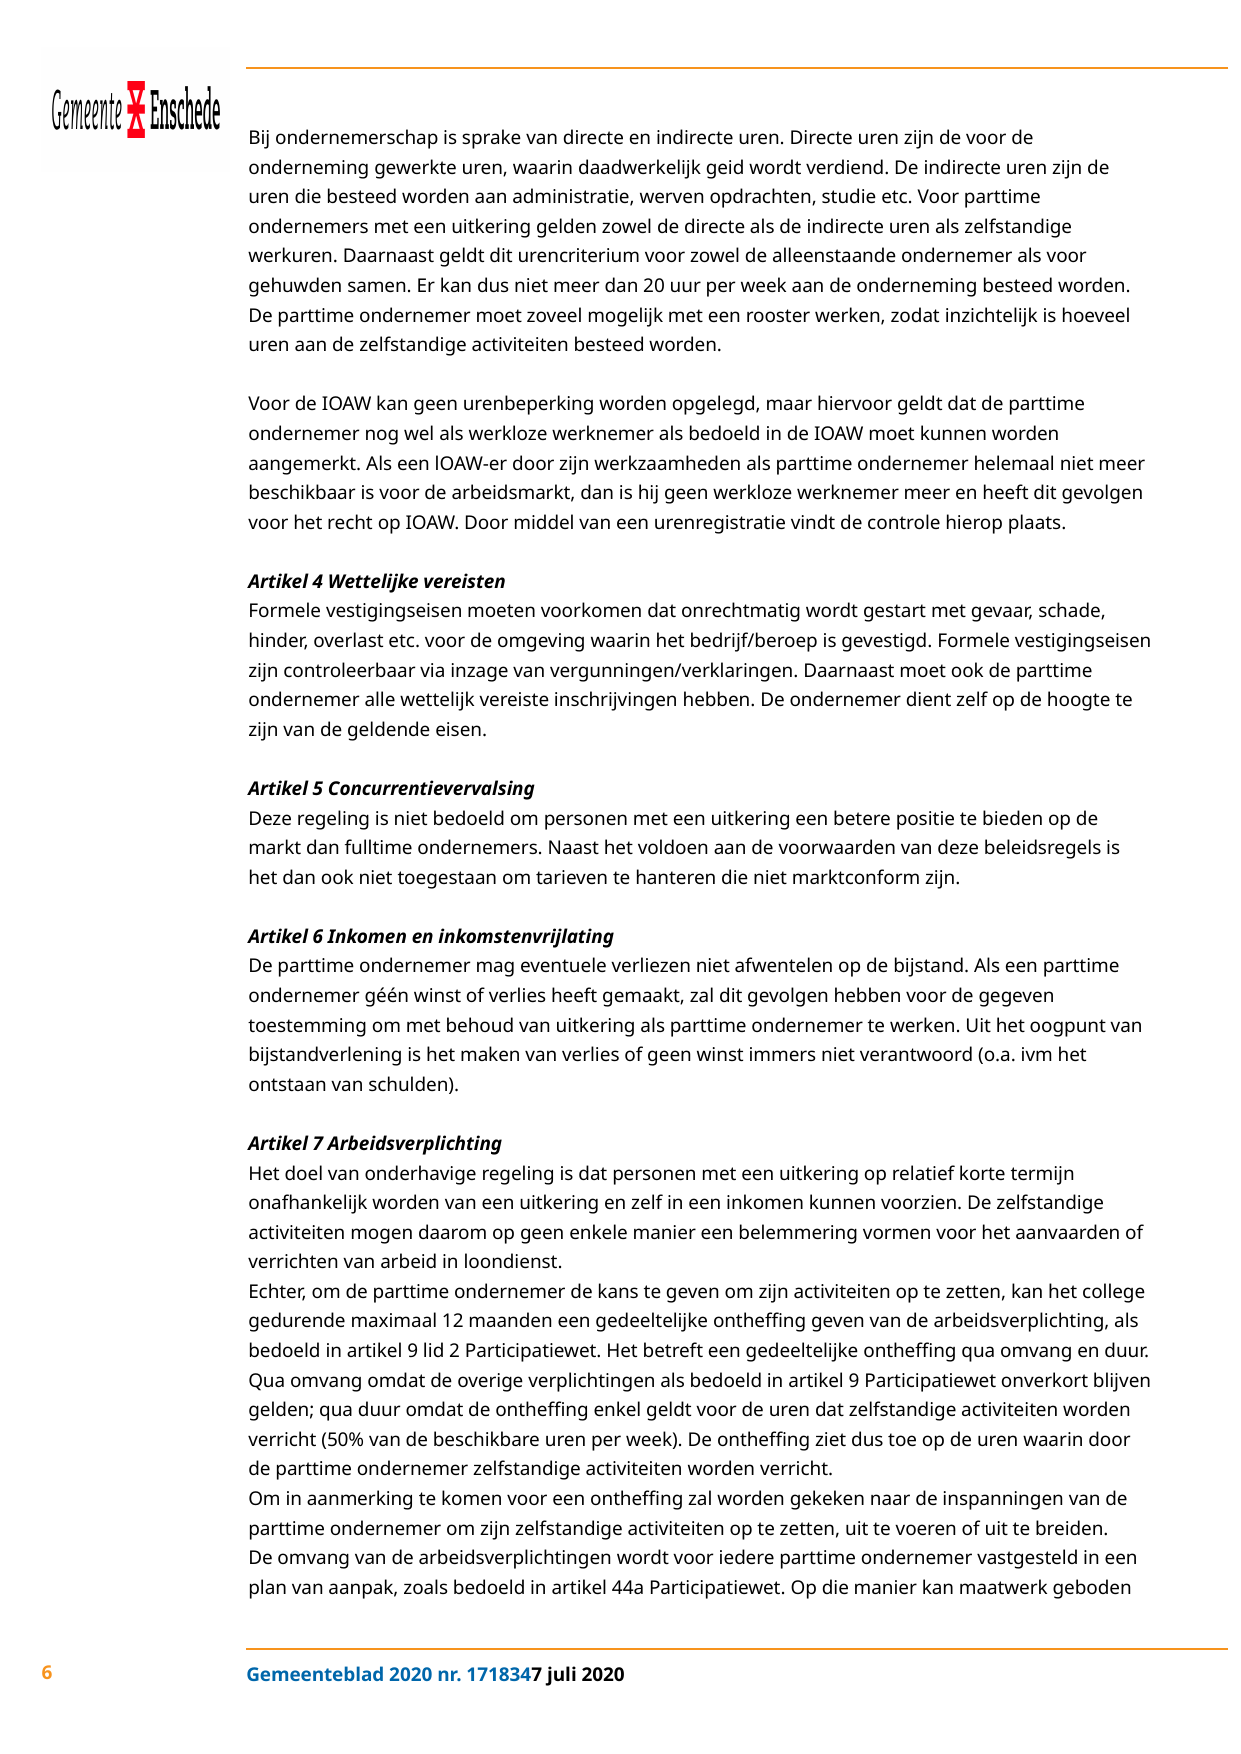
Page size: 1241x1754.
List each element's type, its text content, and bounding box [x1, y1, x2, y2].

text Artikel 6 Inkomen en inkomstenvrijlating [248, 923, 1152, 949]
picture [41, 47, 231, 172]
text Artikel 5 Concurrentievervalsing [248, 775, 1152, 801]
text De parttime ondernemer mag eventuele verliezen niet afwentelen op de bijstand. Als een parttime ondernemer géén winst of verlies heeft gemaakt, zal dit gevolgen hebben voor de gegeven toestemming om met behoud van uitkering als parttime ondernemer te werken. Uit het oogpunt van bijstandverlening is het maken van verlies of geen winst immers niet verantwoord (o.a. ivm het ontstaan van schulden). [248, 953, 1152, 1097]
text Artikel 4 Wettelijke vereisten [248, 568, 1152, 594]
text Echter, om de parttime ondernemer de kans te geven om zijn activiteiten op te zetten, kan het college gedurende maximaal 12 maanden een gedeeltelijke ontheffing geven van de arbeidsverplichting, als bedoeld in artikel 9 lid 2 Participatiewet. Het betreft een gedeeltelijke ontheffing qua omvang en duur. Qua omvang omdat de overige verplichtingen als bedoeld in artikel 9 Participatiewet onverkort blijven gelden; qua duur omdat de ontheffing enkel geldt voor de uren dat zelfstandige activiteiten worden verricht (50% van de beschikbare uren per week). De ontheffing ziet dus toe op de uren waarin door de parttime ondernemer zelfstandige activiteiten worden verricht. [248, 1278, 1152, 1481]
text Formele vestigingseisen moeten voorkomen dat onrechtmatig wordt gestart met gevaar, schade, hinder, overlast etc. voor de omgeving waarin het bedrijf/beroep is gevestigd. Formele vestigingseisen zijn controleerbaar via inzage van vergunningen/verklaringen. Daarnaast moet ook de parttime ondernemer alle wettelijk vereiste inschrijvingen hebben. De ondernemer dient zelf op de hoogte te zijn van de geldende eisen. [248, 598, 1152, 742]
text De omvang van de arbeidsverplichtingen wordt voor iedere parttime ondernemer vastgesteld in een plan van aanpak, zoals bedoeld in artikel 44a Participatiewet. Op die manier kan maatwerk geboden [248, 1544, 1152, 1600]
text Bij ondernemerschap is sprake van directe en indirecte uren. Directe uren zijn de voor de onderneming gewerkte uren, waarin daadwerkelijk geid wordt verdiend. De indirecte uren zijn de uren die besteed worden aan administratie, werven opdrachten, studie etc. Voor parttime ondernemers met een uitkering gelden zowel de directe als de indirecte uren als zelfstandige werkuren. Daarnaast geldt dit urencriterium voor zowel de alleenstaande ondernemer als voor gehuwden samen. Er kan dus niet meer dan 20 uur per week aan de onderneming besteed worden. De parttime ondernemer moet zoveel mogelijk met een rooster werken, zodat inzichtelijk is hoeveel uren aan de zelfstandige activiteiten besteed worden. [248, 124, 1152, 357]
text Voor de IOAW kan geen urenbeperking worden opgelegd, maar hiervoor geldt dat de parttime ondernemer nog wel als werkloze werknemer als bedoeld in de IOAW moet kunnen worden aangemerkt. Als een lOAW-er door zijn werkzaamheden als parttime ondernemer helemaal niet meer beschikbaar is voor de arbeidsmarkt, dan is hij geen werkloze werknemer meer en heeft dit gevolgen voor het recht op IOAW. Door middel van een urenregistratie vindt de controle hierop plaats. [248, 391, 1152, 535]
text Deze regeling is niet bedoeld om personen met een uitkering een betere positie te bieden op de markt dan fulltime ondernemers. Naast het voldoen aan de voorwaarden van deze beleidsregels is het dan ook niet toegestaan om tarieven te hanteren die niet marktconform zijn. [248, 805, 1152, 890]
text Artikel 7 Arbeidsverplichting [248, 1130, 1152, 1156]
text Om in aanmerking te komen voor een ontheffing zal worden gekeken naar de inspanningen van de parttime ondernemer om zijn zelfstandige activiteiten op te zetten, uit te voeren of uit te breiden. [248, 1485, 1152, 1541]
text Het doel van onderhavige regeling is dat personen met een uitkering op relatief korte termijn onafhankelijk worden van een uitkering en zelf in een inkomen kunnen voorzien. De zelfstandige activiteiten mogen daarom op geen enkele manier een belemmering vormen voor het aanvaarden of verrichten van arbeid in loondienst. [248, 1160, 1152, 1274]
